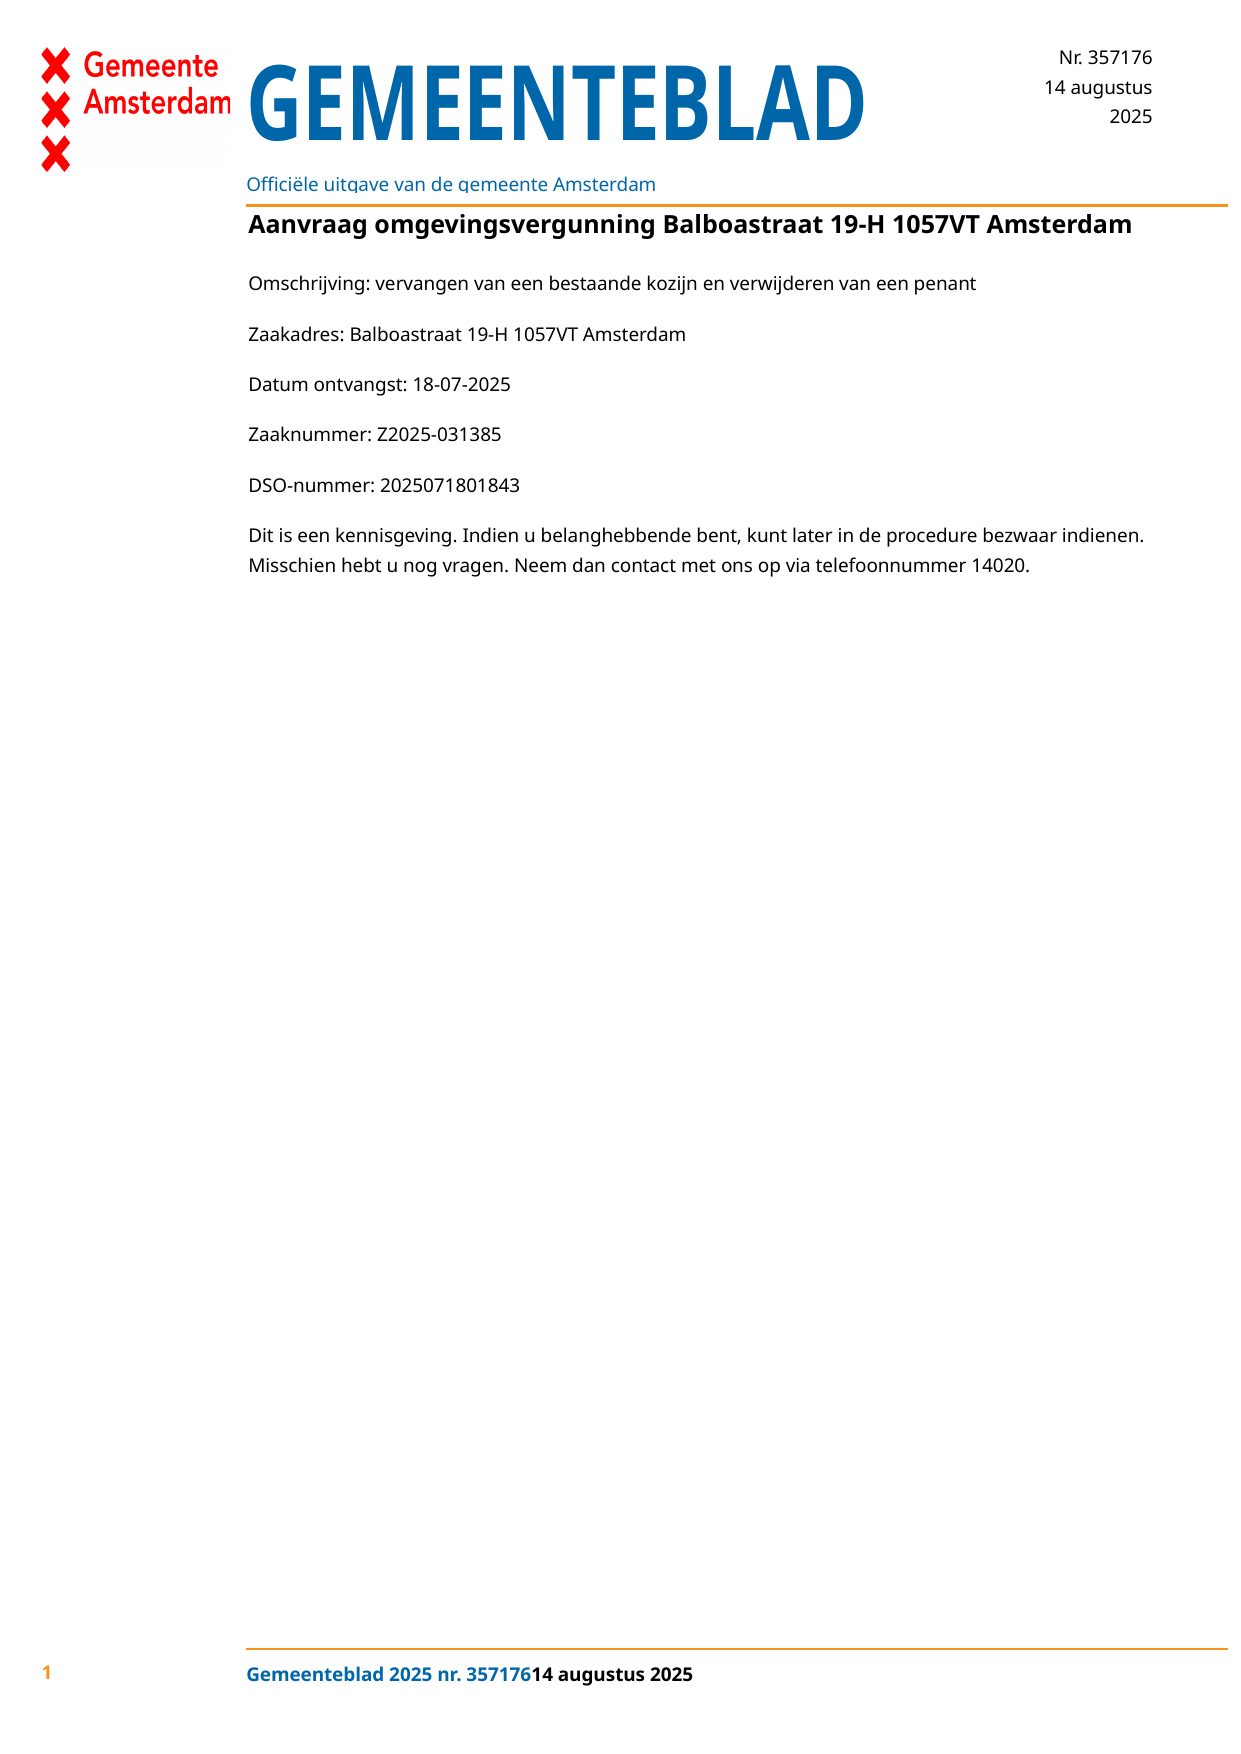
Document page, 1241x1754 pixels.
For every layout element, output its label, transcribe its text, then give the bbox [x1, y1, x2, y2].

text DSO-nummer: 2025071801843 [248, 472, 1152, 498]
text Zaaknummer: Z2025-031385 [248, 422, 1152, 447]
text Aanvraag omgevingsvergunning Balboastraat 19-H 1057VT Amsterdam [248, 207, 1152, 241]
text Zaakadres: Balboastraat 19-H 1057VT Amsterdam [248, 321, 1152, 346]
text Dit is een kennisgeving. Indien u belanghebbende bent, kunt later in de procedure bezwaar indienen. Misschien hebt u nog vragen. Neem dan contact met ons op via telefoonnummer 14020. [248, 522, 1152, 578]
text Datum ontvangst: 18-07-2025 [248, 371, 1152, 397]
text Omschrijving: vervangen van een bestaande kozijn en verwijderen van een penant [248, 270, 1152, 296]
picture [41, 47, 231, 172]
